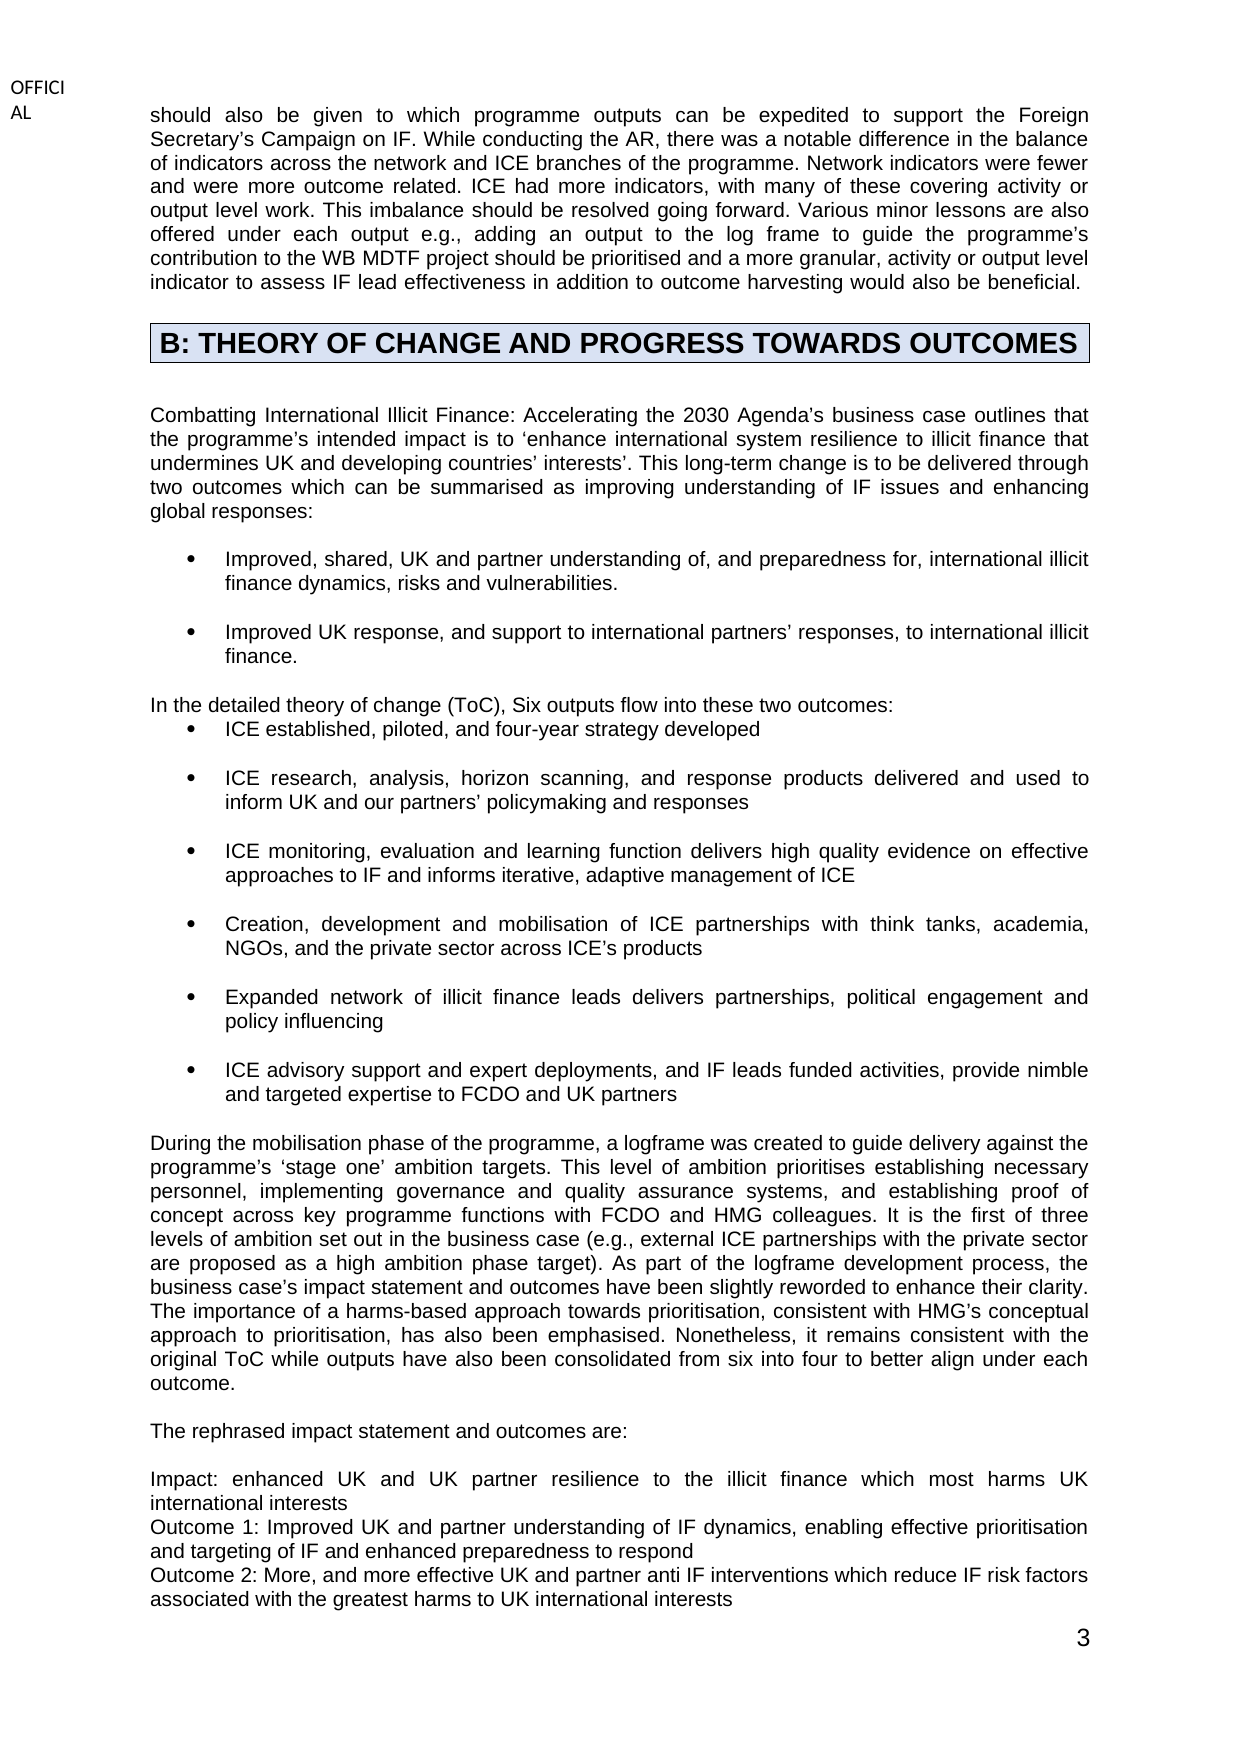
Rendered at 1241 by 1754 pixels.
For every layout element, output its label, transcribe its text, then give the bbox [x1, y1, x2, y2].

text Outcome 1: Improved UK and partner understanding of IF dynamics, enabling effective prioritisation and targeting of IF and enhanced preparedness to respond [150, 1514, 1090, 1562]
list ICE research, analysis, horizon scanning, and response products delivered and used to inform UK and our partners’ policymaking and responses [187, 766, 1090, 814]
list ICE established, piloted, and four-year strategy developed [187, 717, 1090, 741]
list Creation, development and mobilisation of ICE partnerships with think tanks, academia, NGOs, and the private sector across ICE’s products [187, 912, 1090, 960]
text Impact: enhanced UK and UK partner resilience to the illicit finance which most harms UK international interests [150, 1467, 1090, 1514]
list ICE monitoring, evaluation and learning function delivers high quality evidence on effective approaches to IF and informs iterative, adaptive management of ICE [187, 839, 1090, 887]
list ICE advisory support and expert deployments, and IF leads funded activities, provide nimble and targeted expertise to FCDO and UK partners [187, 1058, 1090, 1106]
text During the mobilisation phase of the programme, a logframe was created to guide delivery against the programme’s ‘stage one’ ambition targets. This level of ambition prioritises establishing necessary personnel, implementing governance and quality assurance systems, and establishing proof of concept across key programme functions with FCDO and HMG colleagues. It is the first of three levels of ambition set out in the business case (e.g., external ICE partnerships with the private sector are proposed as a high ambition phase target). As part of the logframe development process, the business case’s impact statement and outcomes have been slightly reworded to enhance their clarity. The importance of a harms-based approach towards prioritisation, consistent with HMG’s conceptual approach to prioritisation, has also been emphasised. Nonetheless, it remains consistent with the original ToC while outputs have also been consolidated from six into four to better align under each outcome. [150, 1131, 1090, 1395]
subtitle B: THEORY OF CHANGE AND PROGRESS TOWARDS OUTCOMES [151, 324, 1089, 362]
list Expanded network of illicit finance leads delivers partnerships, political engagement and policy influencing [187, 985, 1090, 1033]
list Improved, shared, UK and partner understanding of, and preparedness for, international illicit finance dynamics, risks and vulnerabilities. [187, 547, 1090, 595]
text Outcome 2: More, and more effective UK and partner anti IF interventions which reduce IF risk factors associated with the greatest harms to UK international interests [150, 1562, 1090, 1610]
list Improved UK response, and support to international partners’ responses, to international illicit finance. [187, 620, 1090, 668]
text In the detailed theory of change (ToC), Six outputs flow into these two outcomes: [150, 693, 1090, 717]
text The rephrased impact statement and outcomes are: [150, 1419, 1090, 1443]
text should also be given to which programme outputs can be expedited to support the Foreign Secretary’s Campaign on IF. While conducting the AR, there was a notable difference in the balance of indicators across the network and ICE branches of the programme. Network indicators were fewer and were more outcome related. ICE had more indicators, with many of these covering activity or output level work. This imbalance should be resolved going forward. Various minor lessons are also offered under each output e.g., adding an output to the log frame to guide the programme’s contribution to the WB MDTF project should be prioritised and a more granular, activity or output level indicator to assess IF lead effectiveness in addition to outcome harvesting would also be beneficial. [150, 102, 1090, 323]
text Combatting International Illicit Finance: Accelerating the 2030 Agenda’s business case outlines that the programme’s intended impact is to ‘enhance international system resilience to illicit finance that undermines UK and developing countries’ interests’. This long-term change is to be delivered through two outcomes which can be summarised as improving understanding of IF issues and enhancing global responses: [150, 379, 1090, 523]
